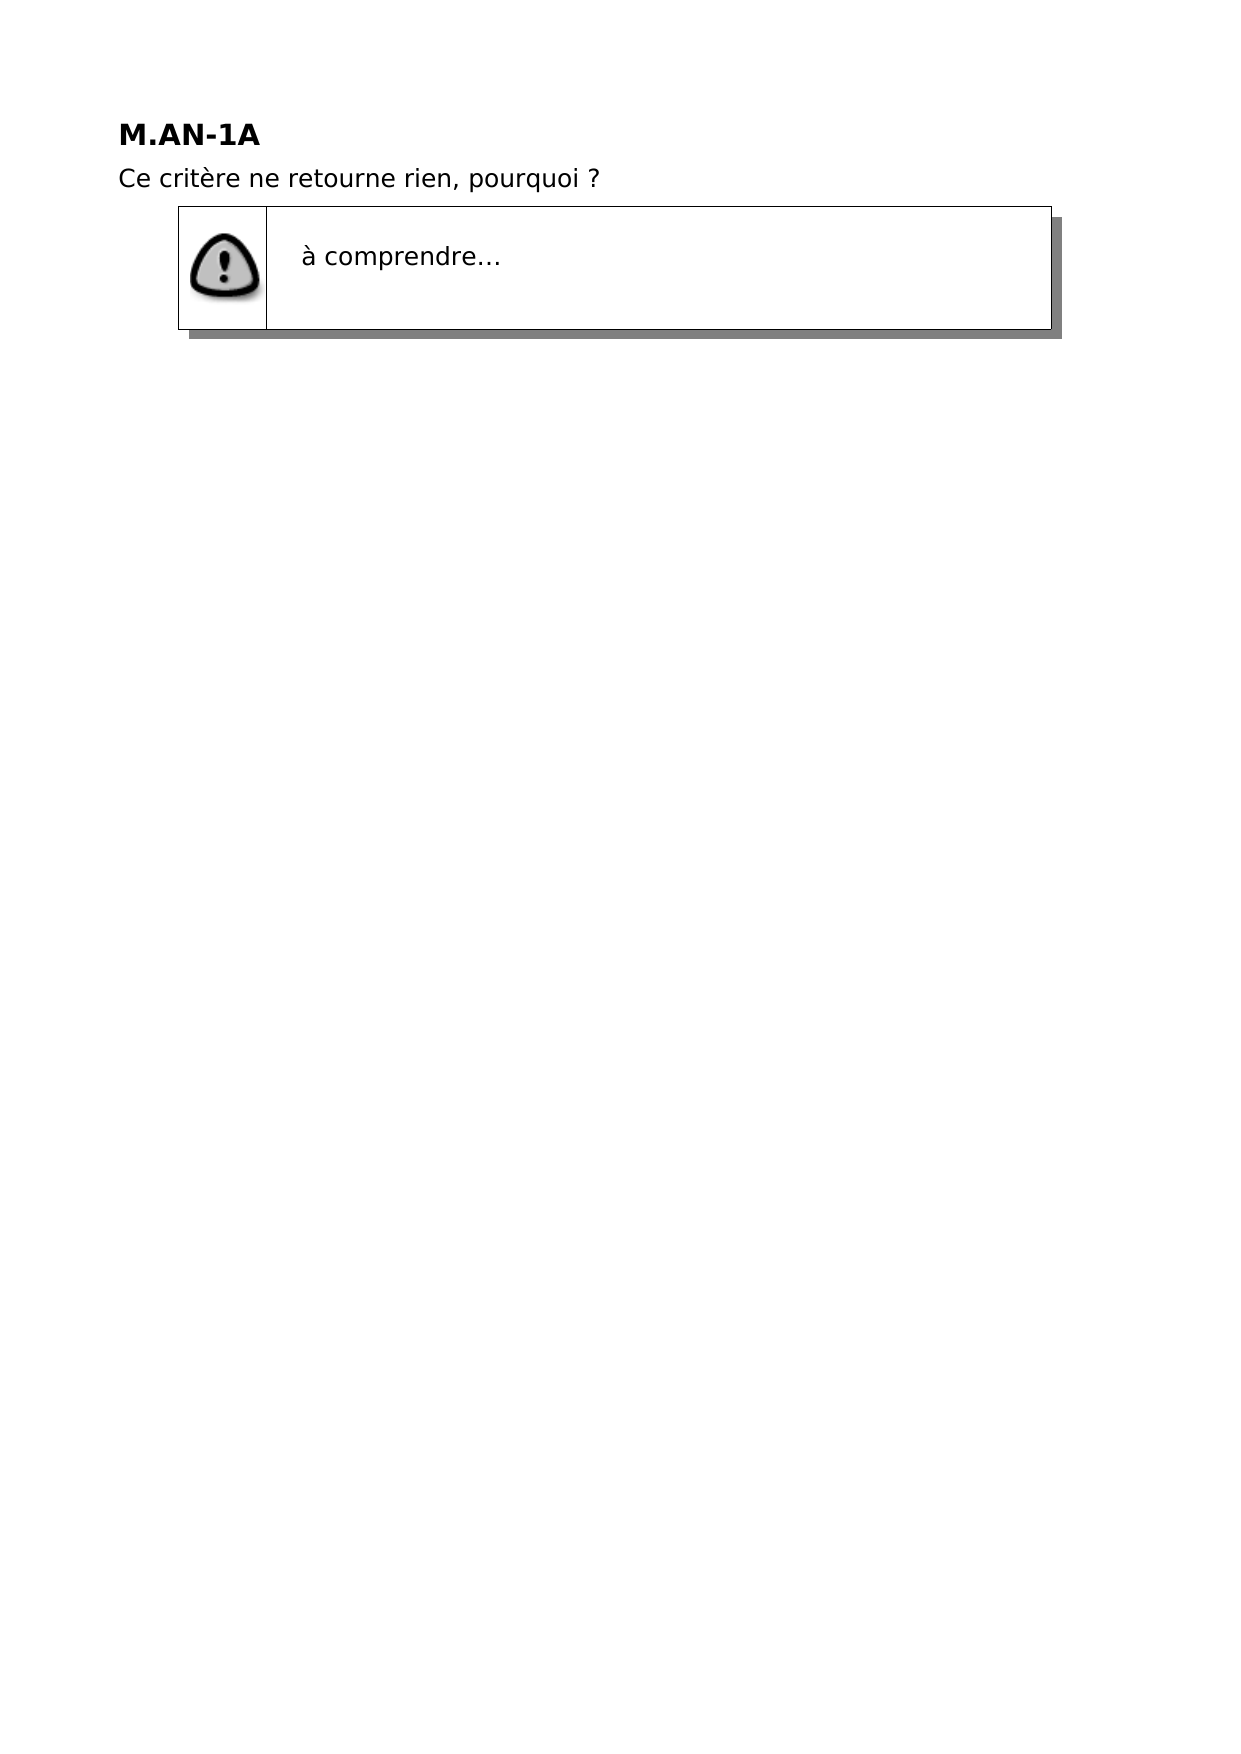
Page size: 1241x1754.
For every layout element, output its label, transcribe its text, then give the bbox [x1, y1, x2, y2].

table_header [179, 207, 266, 329]
picture [190, 230, 266, 305]
subtitle M.AN-1A [118, 118, 1122, 152]
text Ce critère ne retourne rien, pourquoi ? [118, 164, 1122, 194]
table_header à comprendre… [267, 207, 1051, 329]
